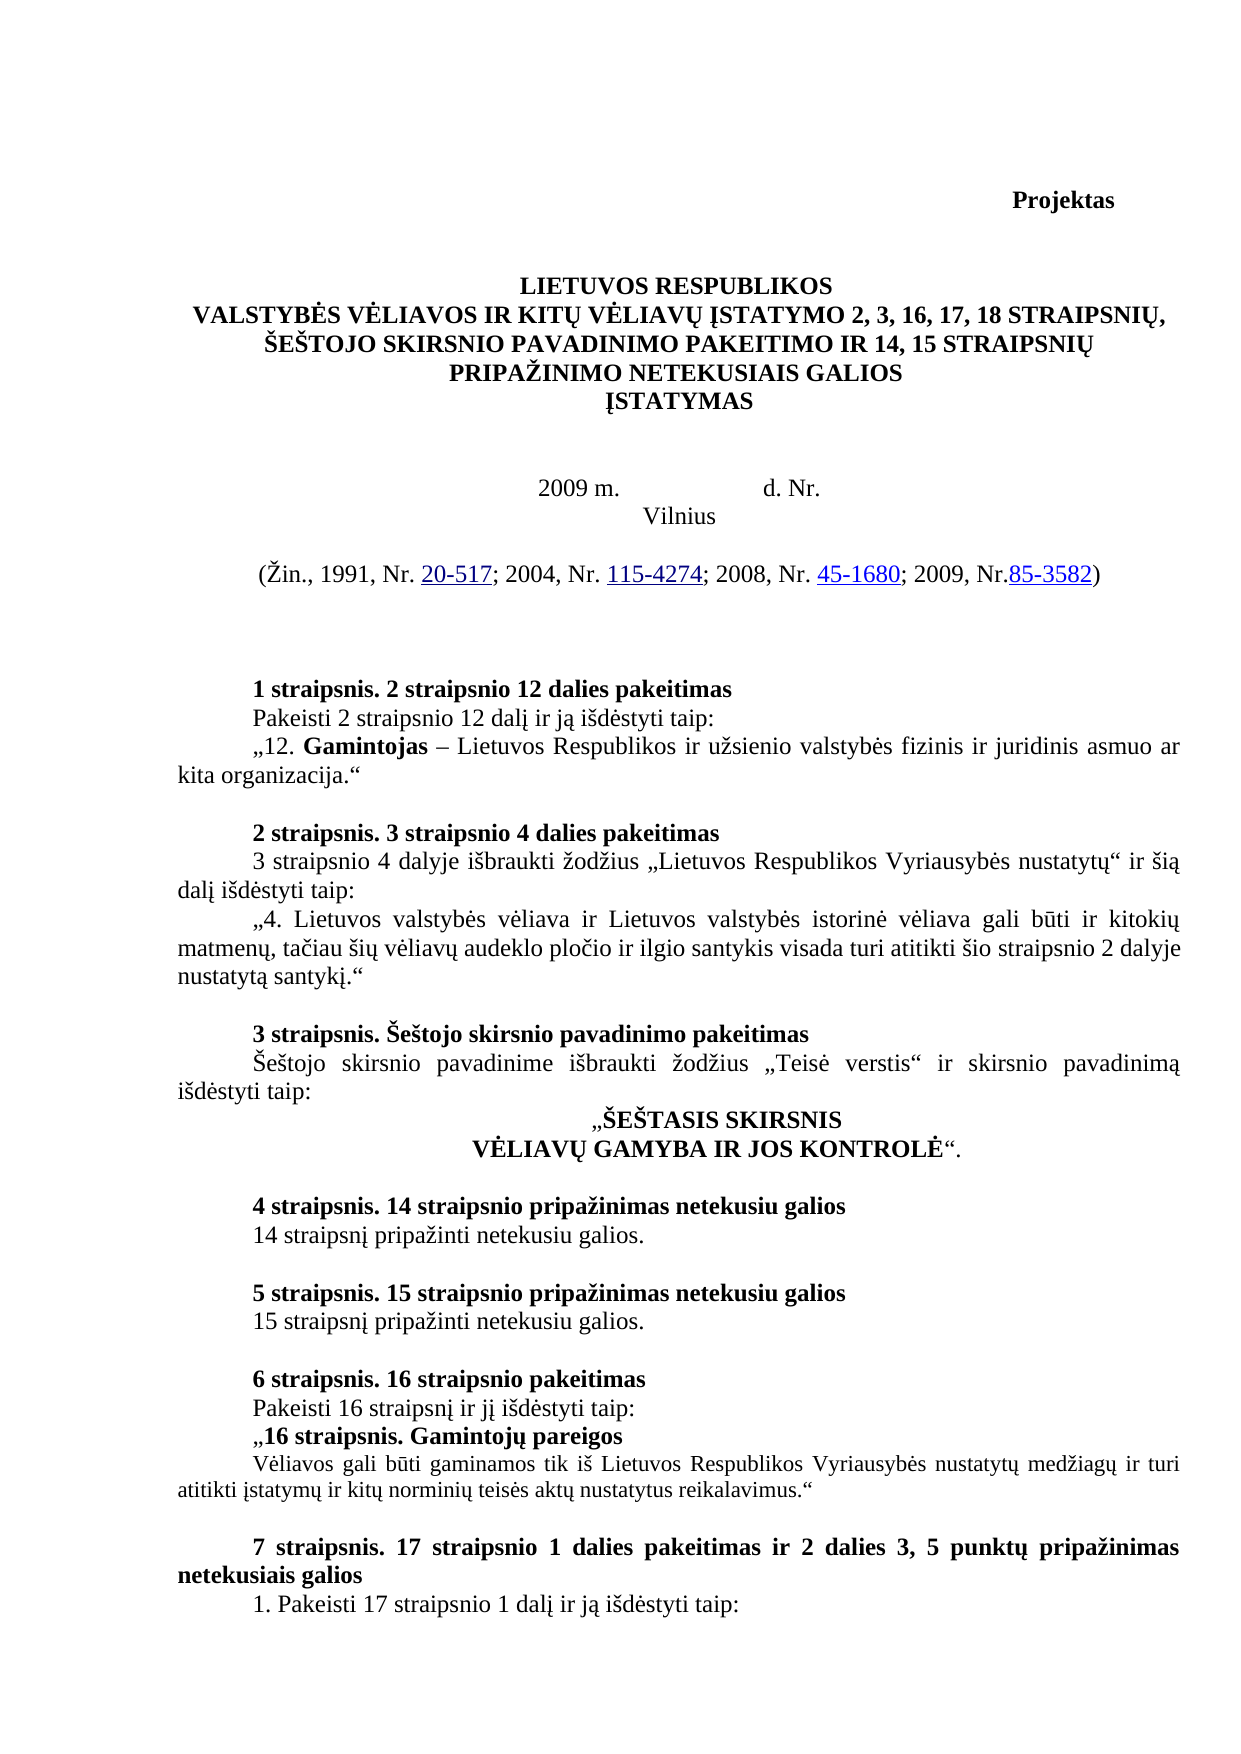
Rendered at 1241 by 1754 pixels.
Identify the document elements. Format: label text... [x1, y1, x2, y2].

text Valstybės vėliavos ir kitų vėliavų įstatymo 2, 3, 16, 17, 18 straipsnių, šeštojo skirsnio pavadinimo pakeitimo ir 14, 15 straipsnių pripažinimo netekusiais galios [177, 300, 1181, 386]
text Šeštojo skirsnio pavadinime išbraukti žodžius „Teisė verstis“ ir skirsnio pavadinimą išdėstyti taip: [177, 1048, 1181, 1105]
text 7 straipsnis. 17 straipsnio 1 dalies pakeitimas ir 2 dalies 3, 5 punktų pripažinimas netekusiais galios [177, 1532, 1181, 1589]
text Vilnius [177, 501, 1181, 530]
text 15 straipsnį pripažinti netekusiu galios. [177, 1306, 1181, 1335]
text Pakeisti 2 straipsnio 12 dalį ir ją išdėstyti taip: [177, 703, 1181, 731]
text Vėliavos gali būti gaminamos tik iš Lietuvos Respublikos Vyriausybės nustatytų medžiagų ir turi atitikti įstatymų ir kitų norminių teisės aktų nustatytus reikalavimus.“ [177, 1450, 1181, 1503]
text VĖLIAVŲ GAMYBA IR JOS KONTROLĖ“. [177, 1134, 1181, 1163]
text 1 straipsnis. 2 straipsnio 12 dalies pakeitimas [177, 674, 1181, 703]
text 2 straipsnis. 3 straipsnio 4 dalies pakeitimas [177, 818, 1181, 846]
text Pakeisti 16 straipsnį ir jį išdėstyti taip: [177, 1393, 1181, 1421]
text 3 straipsnis. Šeštojo skirsnio pavadinimo pakeitimas [177, 1019, 1181, 1048]
text 1. Pakeisti 17 straipsnio 1 dalį ir ją išdėstyti taip: [177, 1589, 1181, 1618]
text „ŠEŠTASIS SKIRSNIS [177, 1105, 1181, 1134]
text (Žin., 1991, Nr. 20-517; 2004, Nr. 115-4274; 2008, Nr. 45-1680; 2009, Nr.85-3582) [177, 559, 1181, 588]
text 2009 m. d. Nr. [177, 473, 1181, 501]
text 6 straipsnis. 16 straipsnio pakeitimas [177, 1364, 1181, 1393]
text 5 straipsnis. 15 straipsnio pripažinimas netekusiu galios [177, 1278, 1181, 1306]
text „12. Gamintojas – Lietuvos Respublikos ir užsienio valstybės fizinis ir juridinis asmuo ar kita organizacija.“ [177, 731, 1181, 789]
text įstatymas [177, 386, 1181, 415]
text LIETUVOS RESPUBLIKOS [177, 271, 1181, 300]
text 4 straipsnis. 14 straipsnio pripažinimas netekusiu galios [177, 1191, 1181, 1220]
text 3 straipsnio 4 dalyje išbraukti žodžius „Lietuvos Respublikos Vyriausybės nustatytų“ ir šią dalį išdėstyti taip: [177, 846, 1181, 904]
text „4. Lietuvos valstybės vėliava ir Lietuvos valstybės istorinė vėliava gali būti ir kitokių matmenų, tačiau šių vėliavų audeklo pločio ir ilgio santykis visada turi atitikti šio straipsnio 2 dalyje nustatytą santykį.“ [177, 904, 1181, 990]
text Projektas [717, 185, 1115, 214]
text „16 straipsnis. Gamintojų pareigos [177, 1421, 1181, 1450]
text 14 straipsnį pripažinti netekusiu galios. [177, 1220, 1181, 1249]
